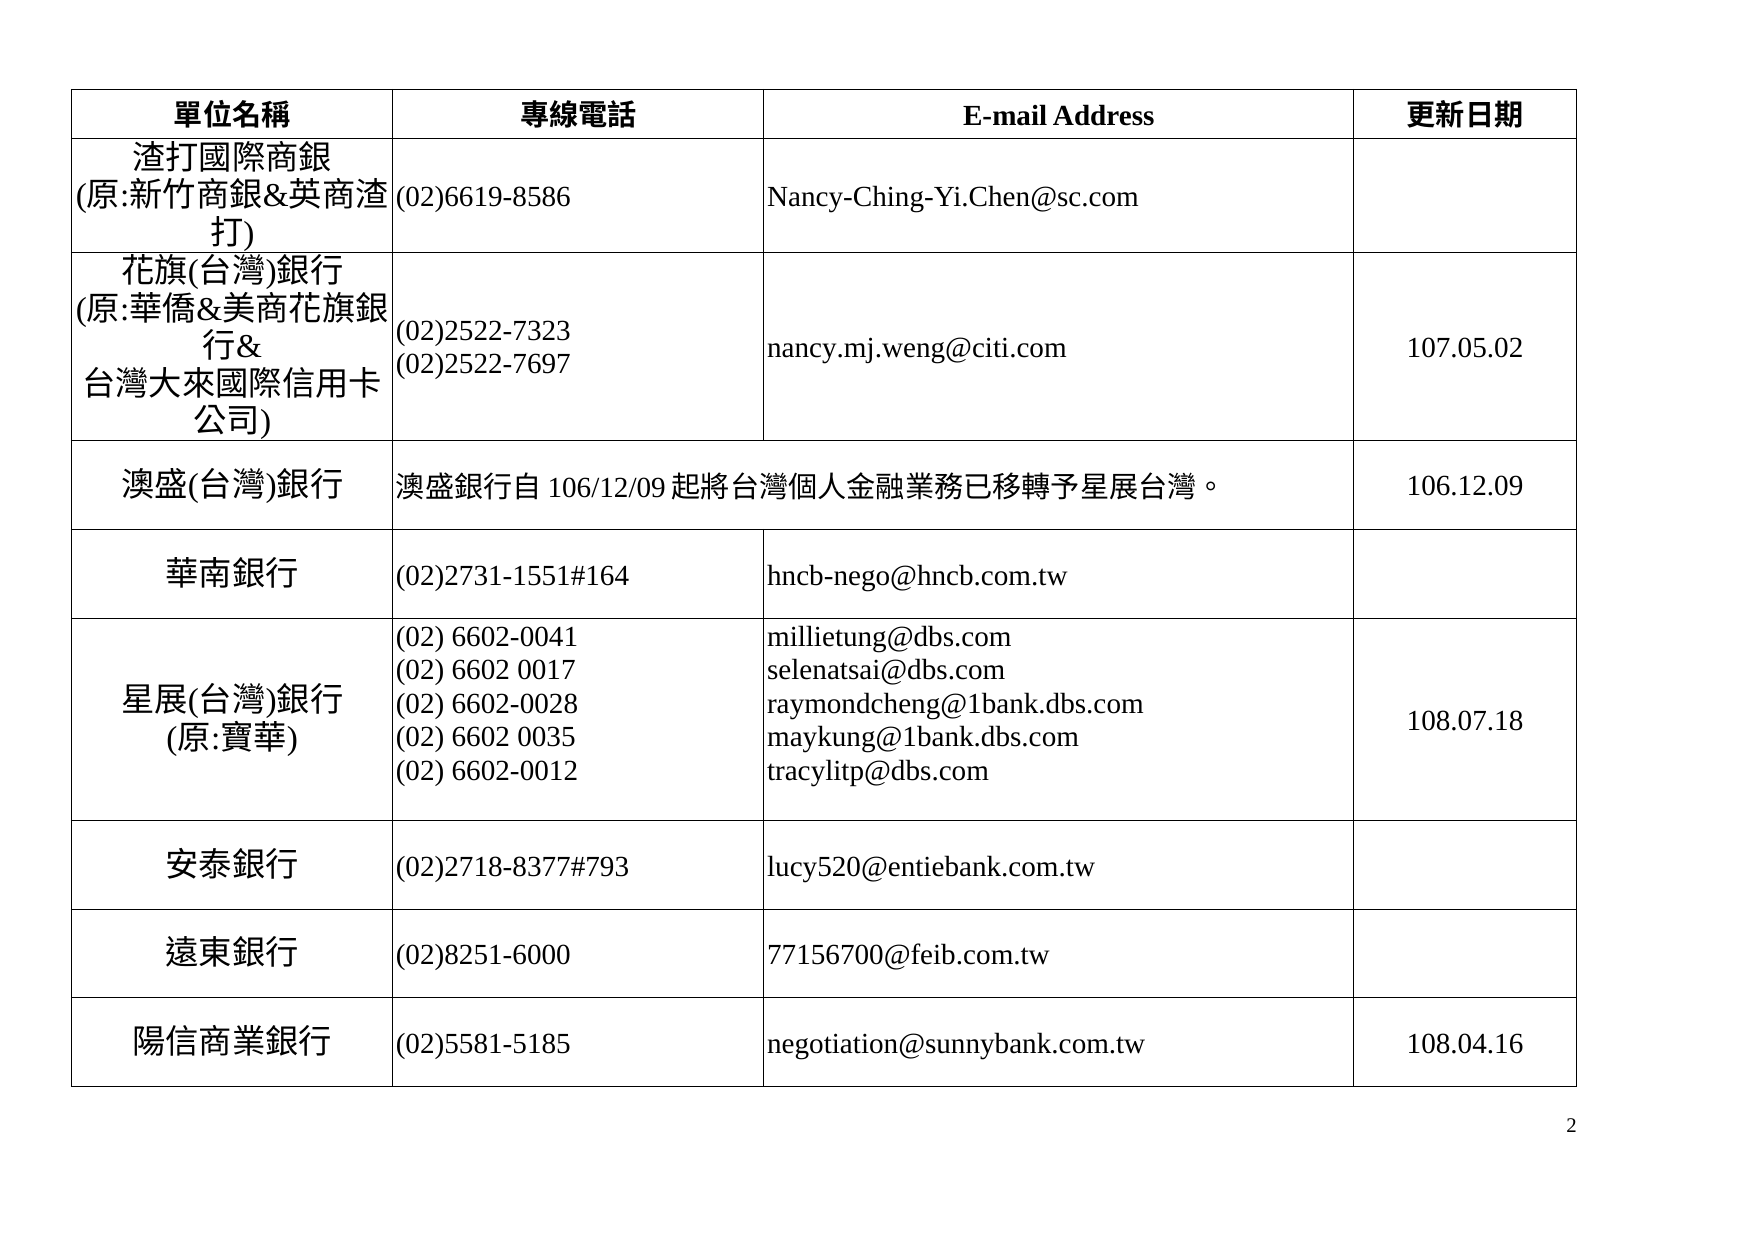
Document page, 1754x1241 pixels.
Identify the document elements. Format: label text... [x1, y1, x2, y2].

table_cell 77156700@feib.com.tw [764, 910, 1353, 997]
table_cell (02)2522-7323 (02)2522-7697 [393, 253, 763, 440]
table_header 專線電話 [393, 90, 763, 138]
table_cell 星展(台灣)銀行 (原:寶華) [72, 619, 392, 820]
table_header 更新日期 [1354, 90, 1576, 138]
table_cell 澳盛(台灣)銀行 [72, 441, 392, 529]
table_cell 花旗(台灣)銀行 (原:華僑&美商花旗銀行& 台灣大來國際信用卡公司) [72, 253, 392, 440]
table_cell 108.07.18 [1354, 619, 1576, 820]
table_cell 澳盛銀行自106/12/09起將台灣個人金融業務已移轉予星展台灣。 [393, 441, 1353, 529]
table_cell (02)2718-8377#793 [393, 821, 763, 908]
table_cell hncb-nego@hncb.com.tw [764, 530, 1353, 618]
table_cell 108.04.16 [1354, 998, 1576, 1086]
table_cell 107.05.02 [1354, 253, 1576, 440]
table_cell [1354, 139, 1576, 252]
table_cell (02)8251-6000 [393, 910, 763, 997]
table_cell [1354, 910, 1576, 997]
table_cell 華南銀行 [72, 530, 392, 618]
table_cell nancy.mj.weng@citi.com [764, 253, 1353, 440]
table_cell [1354, 821, 1576, 908]
table_cell millietung@dbs.com selenatsai@dbs.com raymondcheng@1bank.dbs.com maykung@1bank.dbs.com tracylitp@dbs.com [764, 619, 1353, 820]
table_cell lucy520@entiebank.com.tw [764, 821, 1353, 908]
table_cell negotiation@sunnybank.com.tw [764, 998, 1353, 1086]
table_cell [1354, 530, 1576, 618]
table_header 單位名稱 [72, 90, 392, 138]
table_cell 106.12.09 [1354, 441, 1576, 529]
table_cell (02)5581-5185 [393, 998, 763, 1086]
table_header E-mail Address [764, 90, 1353, 138]
table_cell 遠東銀行 [72, 910, 392, 997]
table_cell (02)6619-8586 [393, 139, 763, 252]
table_cell 陽信商業銀行 [72, 998, 392, 1086]
table_cell (02) 6602-0041 (02) 6602 0017 (02) 6602-0028 (02) 6602 0035 (02) 6602-0012 [393, 619, 763, 820]
table_cell Nancy-Ching-Yi.Chen@sc.com [764, 139, 1353, 252]
table_cell (02)2731-1551#164 [393, 530, 763, 618]
table_cell 渣打國際商銀 (原:新竹商銀&英商渣打) [72, 139, 392, 252]
table_cell 安泰銀行 [72, 821, 392, 908]
